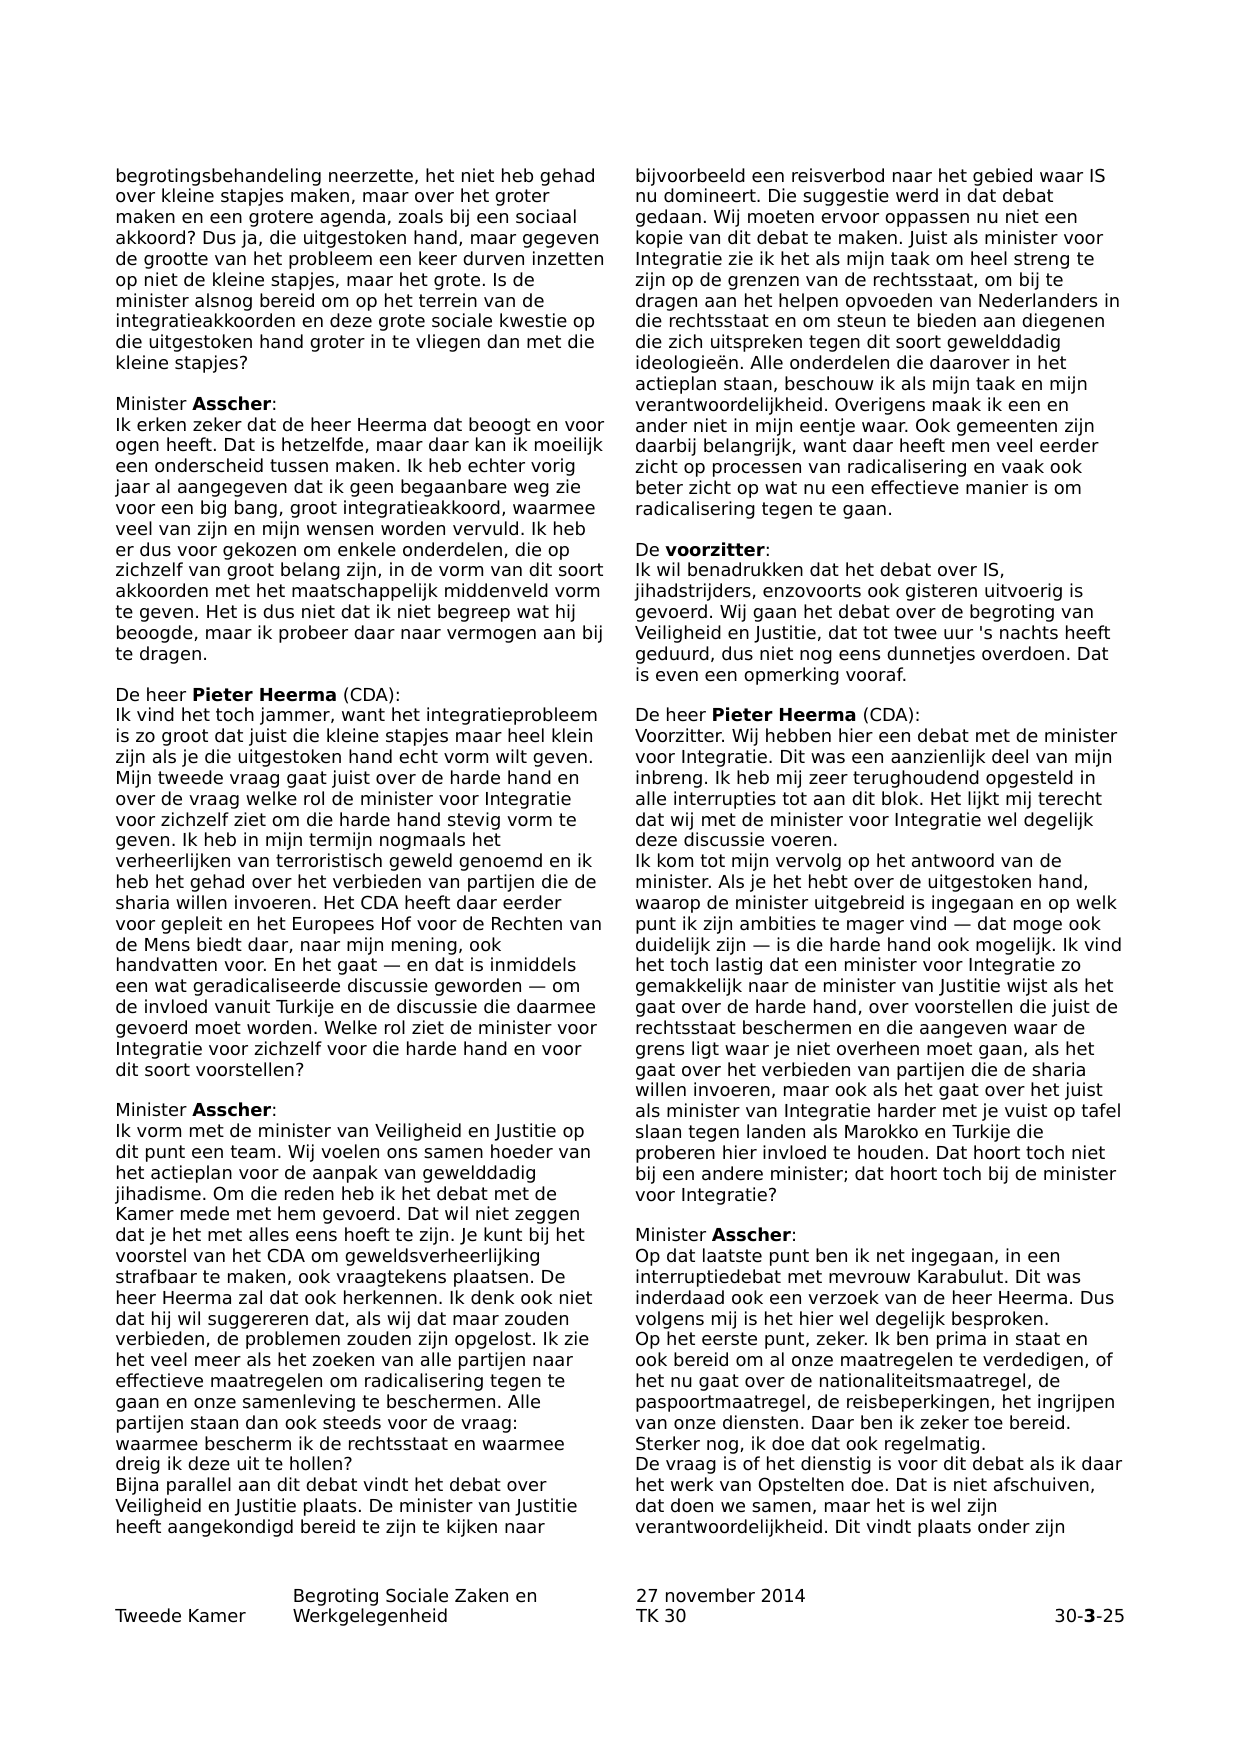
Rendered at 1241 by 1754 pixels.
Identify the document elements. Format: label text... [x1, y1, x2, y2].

text Ik kom tot mijn vervolg op het antwoord van de minister. Als je het hebt over de uitgestoken hand, waarop de minister uitgebreid is ingegaan en op welk punt ik zijn ambities te mager vind — dat moge ook duidelijk zijn — is die harde hand ook mogelijk. Ik vind het toch lastig dat een minister voor Integratie zo gemakkelijk naar de minister van Justitie wijst als het gaat over de harde hand, over voorstellen die juist de rechtsstaat beschermen en die aangeven waar de grens ligt waar je niet overheen moet gaan, als het gaat over het verbieden van partijen die de sharia willen invoeren, maar ook als het gaat over het juist als minister van Integratie harder met je vuist op tafel slaan tegen landen als Marokko en Turkije die proberen hier invloed te houden. Dat hoort toch niet bij een andere minister; dat hoort toch bij de minister voor Integratie? [635, 851, 1125, 1205]
text Op dat laatste punt ben ik net ingegaan, in een interruptiedebat met mevrouw Karabulut. Dit was inderdaad ook een verzoek van de heer Heerma. Dus volgens mij is het hier wel degelijk besproken. [635, 1246, 1125, 1329]
text De heer Pieter Heerma (CDA): [115, 684, 605, 705]
text Ik wil benadrukken dat het debat over IS, jihadstrijders, enzovoorts ook gisteren uitvoerig is gevoerd. Wij gaan het debat over de begroting van Veiligheid en Justitie, dat tot twee uur 's nachts heeft geduurd, dus niet nog eens dunnetjes overdoen. Dat is even een opmerking vooraf. [635, 560, 1125, 685]
text Op het eerste punt, zeker. Ik ben prima in staat en ook bereid om al onze maatregelen te verdedigen, of het nu gaat over de nationaliteitsmaatregel, de paspoortmaatregel, de reisbeperkingen, het ingrijpen van onze diensten. Daar ben ik zeker toe bereid. Sterker nog, ik doe dat ook regelmatig. [635, 1329, 1125, 1454]
text De heer Pieter Heerma (CDA): [635, 705, 1125, 726]
text begrotingsbehandeling neerzette, het niet heb gehad over kleine stapjes maken, maar over het groter maken en een grotere agenda, zoals bij een sociaal akkoord? Dus ja, die uitgestoken hand, maar gegeven de grootte van het probleem een keer durven inzetten op niet de kleine stapjes, maar het grote. Is de minister alsnog bereid om op het terrein van de integratieakkoorden en deze grote sociale kwestie op die uitgestoken hand groter in te vliegen dan met die kleine stapjes? [115, 165, 605, 374]
text Voorzitter. Wij hebben hier een debat met de minister voor Integratie. Dit was een aanzienlijk deel van mijn inbreng. Ik heb mij zeer terughoudend opgesteld in alle interrupties tot aan dit blok. Het lijkt mij terecht dat wij met de minister voor Integratie wel degelijk deze discussie voeren. [635, 726, 1125, 851]
text bijvoorbeeld een reisverbod naar het gebied waar IS nu domineert. Die suggestie werd in dat debat gedaan. Wij moeten ervoor oppassen nu niet een kopie van dit debat te maken. Juist als minister voor Integratie zie ik het als mijn taak om heel streng te zijn op de grenzen van de rechtsstaat, om bij te dragen aan het helpen opvoeden van Nederlanders in die rechtsstaat en om steun te bieden aan diegenen die zich uitspreken tegen dit soort gewelddadig ideologieën. Alle onderdelen die daarover in het actieplan staan, beschouw ik als mijn taak en mijn verantwoordelijkheid. Overigens maak ik een en ander niet in mijn eentje waar. Ook gemeenten zijn daarbij belangrijk, want daar heeft men veel eerder zicht op processen van radicalisering en vaak ook beter zicht op wat nu een effectieve manier is om radicalisering tegen te gaan. [635, 165, 1125, 519]
text Ik vorm met de minister van Veiligheid en Justitie op dit punt een team. Wij voelen ons samen hoeder van het actieplan voor de aanpak van gewelddadig jihadisme. Om die reden heb ik het debat met de Kamer mede met hem gevoerd. Dat wil niet zeggen dat je het met alles eens hoeft te zijn. Je kunt bij het voorstel van het CDA om geweldsverheerlijking strafbaar te maken, ook vraagtekens plaatsen. De heer Heerma zal dat ook herkennen. Ik denk ook niet dat hij wil suggereren dat, als wij dat maar zouden verbieden, de problemen zouden zijn opgelost. Ik zie het veel meer als het zoeken van alle partijen naar effectieve maatregelen om radicalisering tegen te gaan en onze samenleving te beschermen. Alle partijen staan dan ook steeds voor de vraag: waarmee bescherm ik de rechtsstaat en waarmee dreig ik deze uit te hollen? [115, 1121, 605, 1475]
text Bijna parallel aan dit debat vindt het debat over Veiligheid en Justitie plaats. De minister van Justitie heeft aangekondigd bereid te zijn te kijken naar [115, 1475, 605, 1537]
text De vraag is of het dienstig is voor dit debat als ik daar het werk van Opstelten doe. Dat is niet afschuiven, dat doen we samen, maar het is wel zijn verantwoordelijkheid. Dit vindt plaats onder zijn [635, 1454, 1125, 1537]
text Ik vind het toch jammer, want het integratieprobleem is zo groot dat juist die kleine stapjes maar heel klein zijn als je die uitgestoken hand echt vorm wilt geven. Mijn tweede vraag gaat juist over de harde hand en over de vraag welke rol de minister voor Integratie voor zichzelf ziet om die harde hand stevig vorm te geven. Ik heb in mijn termijn nogmaals het verheerlijken van terroristisch geweld genoemd en ik heb het gehad over het verbieden van partijen die de sharia willen invoeren. Het CDA heeft daar eerder voor gepleit en het Europees Hof voor de Rechten van de Mens biedt daar, naar mijn mening, ook handvatten voor. En het gaat — en dat is inmiddels een wat geradicaliseerde discussie geworden — om de invloed vanuit Turkije en de discussie die daarmee gevoerd moet worden. Welke rol ziet de minister voor Integratie voor zichzelf voor die harde hand en voor dit soort voorstellen? [115, 705, 605, 1080]
text Minister Asscher: [115, 394, 605, 414]
text Ik erken zeker dat de heer Heerma dat beoogt en voor ogen heeft. Dat is hetzelfde, maar daar kan ik moeilijk een onderscheid tussen maken. Ik heb echter vorig jaar al aangegeven dat ik geen begaanbare weg zie voor een big bang, groot integratieakkoord, waarmee veel van zijn en mijn wensen worden vervuld. Ik heb er dus voor gekozen om enkele onderdelen, die op zichzelf van groot belang zijn, in de vorm van dit soort akkoorden met het maatschappelijk middenveld vorm te geven. Het is dus niet dat ik niet begreep wat hij beoogde, maar ik probeer daar naar vermogen aan bij te dragen. [115, 414, 605, 664]
text De voorzitter: [635, 539, 1125, 560]
text Minister Asscher: [635, 1225, 1125, 1246]
text Minister Asscher: [115, 1100, 605, 1121]
